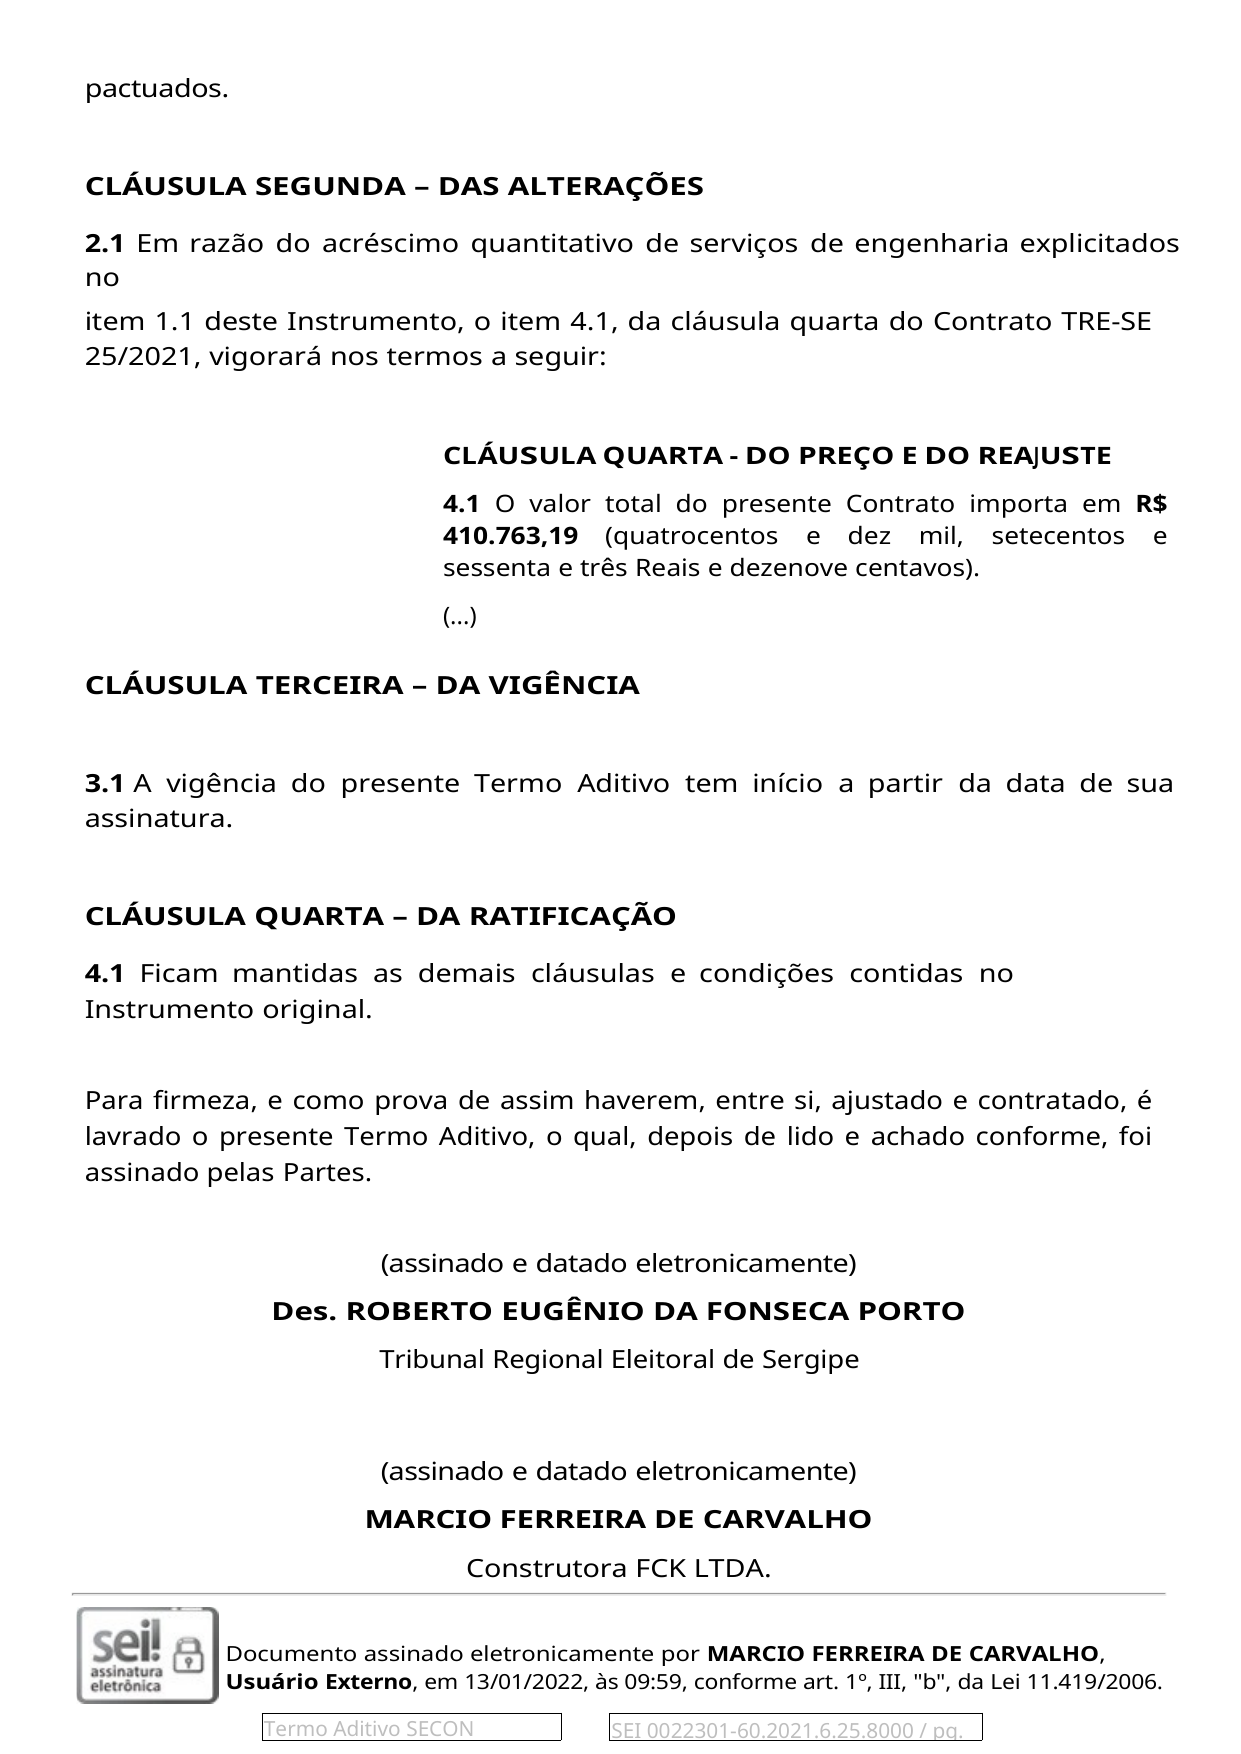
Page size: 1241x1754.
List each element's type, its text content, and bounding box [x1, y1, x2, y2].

subtitle CLÁUSULA QUARTA – DA RATIFICAÇÃO [84, 898, 1180, 932]
subtitle CLÁUSULA SEGUNDA – DAS ALTERAÇÕES [84, 168, 1180, 202]
picture [76, 1607, 219, 1704]
text item 1.1 deste Instrumento, o item 4.1, da cláusula quarta do Contrato TRE-SE 25/2021, vigorará nos termos a seguir: [84, 303, 1154, 373]
text (assinado e datado eletronicamente) [60, 1245, 1177, 1279]
text 3.1 A vigência do presente Termo Aditivo tem início a partir da data de sua assinatura. [84, 765, 1180, 835]
subtitle MARCIO FERREIRA DE CARVALHO [60, 1502, 1176, 1536]
subtitle CLÁUSULA TERCEIRA – DA VIGÊNCIA [84, 668, 1180, 702]
text Documento assinado eletronicamente por MARCIO FERREIRA DE CARVALHO, Usuário Externo, em 13/01/2022, às 09:59, conforme art. 1º, III, "b", da Lei 11.419/2006. [225, 1639, 1180, 1696]
text 4.1 O valor total do presente Contrato importa em R$ 410.763,19 (quatrocentos e dez mil, setecentos e sessenta e três Reais e dezenove centavos). [443, 487, 1168, 583]
text CLÁUSULA QUARTA - DO PREÇO E DO REAJUSTE [443, 439, 1180, 472]
subtitle Des. ROBERTO EUGÊNIO DA FONSECA PORTO [60, 1293, 1176, 1327]
text 4.1 Ficam mantidas as demais cláusulas e condições contidas no Instrumento original. [84, 956, 1180, 1026]
text Para ﬁrmeza, e como prova de assim haverem, entre si, ajustado e contratado, é lavrado o presente Termo Aditivo, o qual, depois de lido e achado conforme, foi assinado pelas Partes. [84, 1083, 1154, 1188]
text Construtora FCK LTDA. [60, 1550, 1177, 1584]
text pactuados. [84, 71, 1156, 105]
text (...) [443, 598, 1180, 631]
text Tribunal Regional Eleitoral de Sergipe [60, 1342, 1178, 1376]
text 2.1 Em razão do acréscimo quantitativo de serviços de engenharia explicitados no [84, 226, 1180, 294]
text (assinado e datado eletronicamente) [60, 1454, 1177, 1488]
